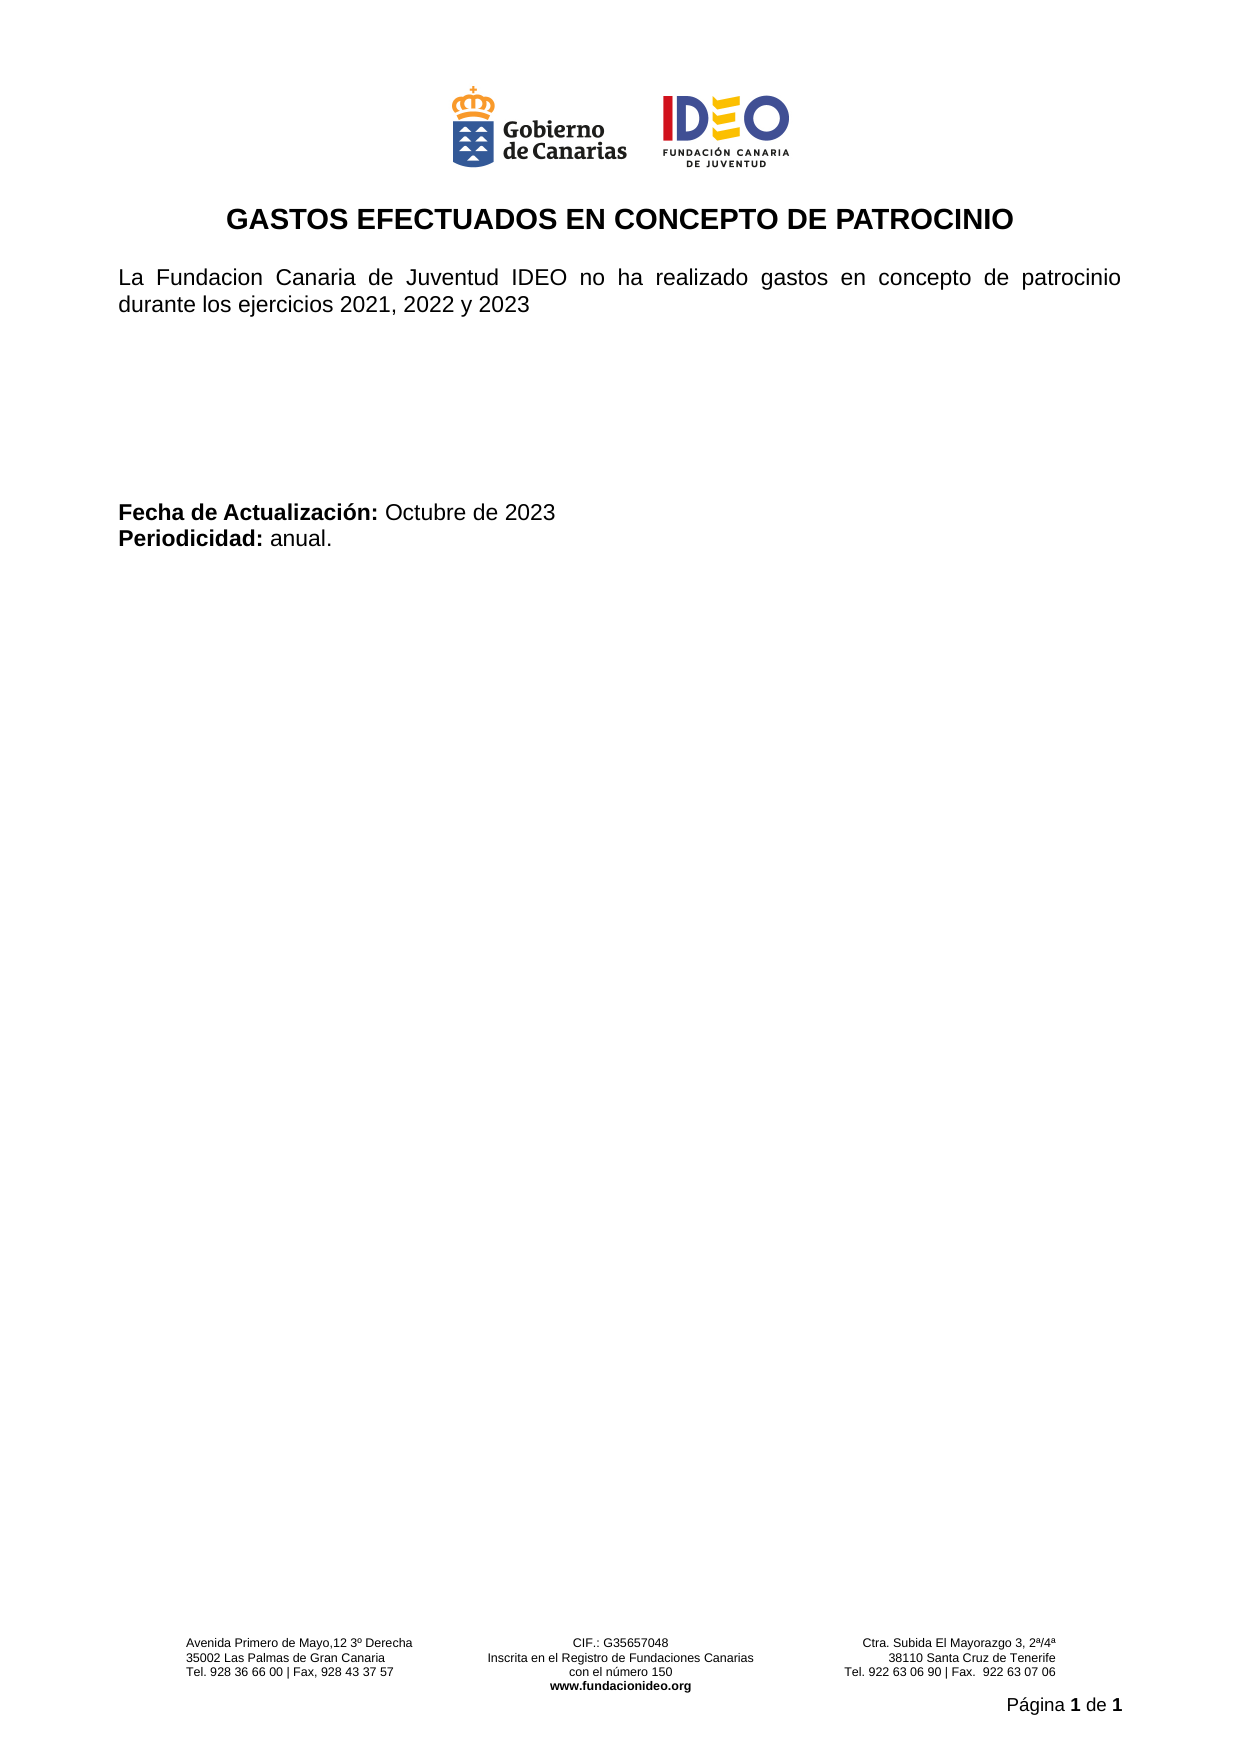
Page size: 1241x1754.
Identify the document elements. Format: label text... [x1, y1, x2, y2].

text GASTOS EFECTUADOS EN CONCEPTO DE PATROCINIO [118, 202, 1122, 236]
text Fecha de Actualización: Octubre de 2023 [118, 498, 1122, 525]
text La Fundacion Canaria de Juventud IDEO no ha realizado gastos en concepto de patrocinio durante los ejercicios 2021, 2022 y 2023 [118, 264, 1122, 317]
text Periodicidad: anual. [118, 525, 1122, 551]
